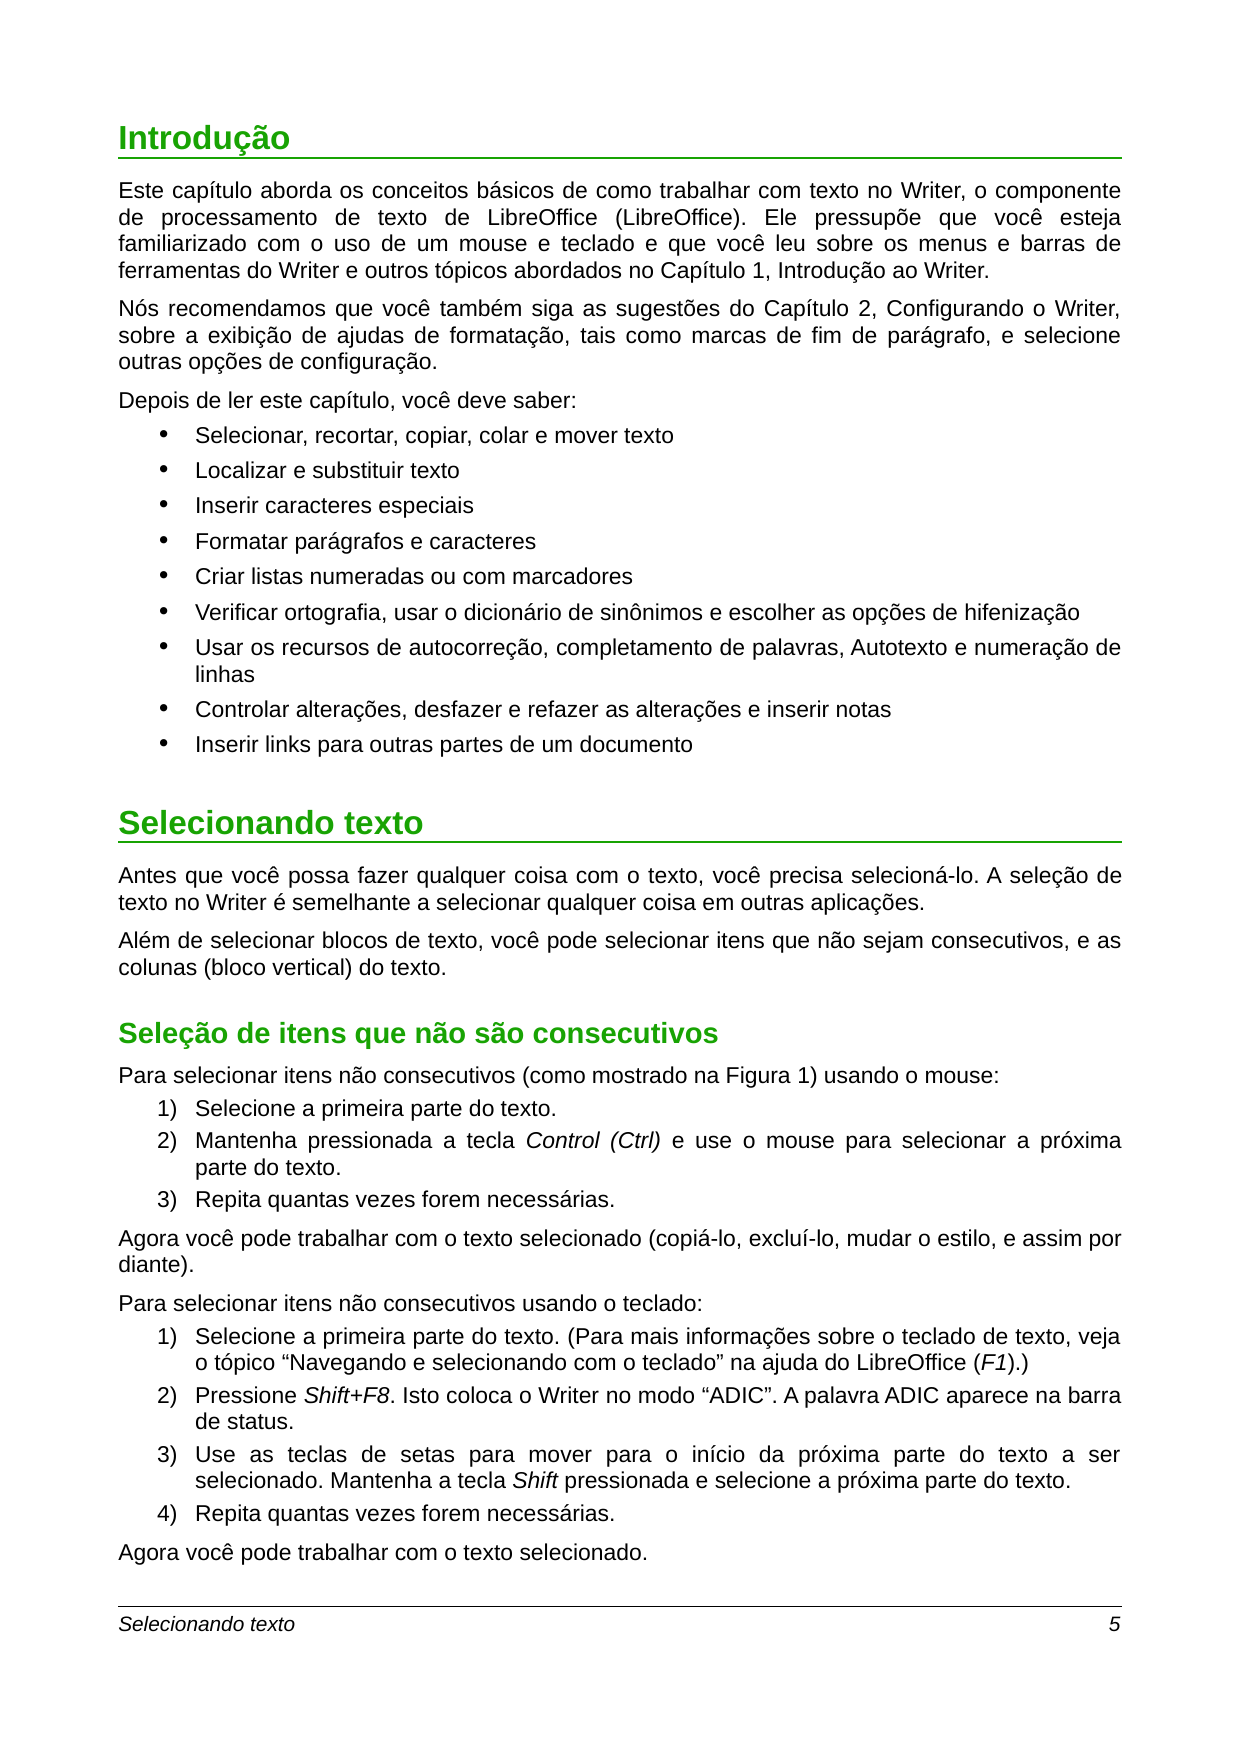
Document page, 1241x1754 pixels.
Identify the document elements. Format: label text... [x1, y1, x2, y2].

list Inserir caracteres especiais [156, 491, 1122, 520]
text Este capítulo aborda os conceitos básicos de como trabalhar com texto no Writer, o componente de processamento de texto de LibreOffice (LibreOffice). Ele pressupõe que você esteja familiarizado com o uso de um mouse e teclado e que você leu sobre os menus e barras de ferramentas do Writer e outros tópicos abordados no Capítulo 1, Introdução ao Writer. [118, 177, 1122, 283]
list Selecionar, recortar, copiar, colar e mover texto [156, 420, 1122, 449]
list Mantenha pressionada a tecla Control (Ctrl) e use o mouse para selecionar a próxima parte do texto. [177, 1127, 1122, 1180]
list Para selecionar itens não consecutivos usando o teclado: [118, 1290, 1122, 1316]
list Pressione Shift+F8. Isto coloca o Writer no modo “ADIC”. A palavra ADIC aparece na barra de status. [177, 1382, 1122, 1434]
text Além de selecionar blocos de texto, você pode selecionar itens que não sejam consecutivos, e as colunas (bloco vertical) do texto. [118, 927, 1122, 980]
list Localizar e substituir texto [156, 455, 1122, 484]
list Controlar alterações, desfazer e refazer as alterações e inserir notas [156, 694, 1122, 723]
list Selecione a primeira parte do texto. [177, 1094, 1122, 1121]
list Inserir links para outras partes de um documento [156, 729, 1122, 759]
text Antes que você possa fazer qualquer coisa com o texto, você precisa selecioná-lo. A seleção de texto no Writer é semelhante a selecionar qualquer coisa em outras aplicações. [118, 862, 1122, 915]
text Agora você pode trabalhar com o texto selecionado. [118, 1539, 1122, 1565]
list Criar listas numeradas ou com marcadores [156, 561, 1122, 591]
text Agora você pode trabalhar com o texto selecionado (copiá-lo, excluí-lo, mudar o estilo, e assim por diante). [118, 1225, 1122, 1278]
list Repita quantas vezes forem necessárias. [177, 1186, 1122, 1212]
subtitle Introdução [118, 118, 1122, 157]
list Verificar ortografia, usar o dicionário de sinônimos e escolher as opções de hifenização [156, 597, 1122, 626]
list Repita quantas vezes forem necessárias. [177, 1500, 1122, 1526]
subtitle Seleção de itens que não são consecutivos [118, 1016, 1122, 1049]
list Depois de ler este capítulo, você deve saber: [118, 387, 1122, 413]
list Para selecionar itens não consecutivos (como mostrado na Figura 1) usando o mouse: [118, 1062, 1122, 1088]
list Use as teclas de setas para mover para o início da próxima parte do texto a ser selecionado. Mantenha a tecla Shift pressionada e selecione a próxima parte do texto. [177, 1441, 1122, 1493]
list Formatar parágrafos e caracteres [156, 526, 1122, 555]
list Usar os recursos de autocorreção, completamento de palavras, Autotexto e numeração de linhas [156, 632, 1122, 688]
list Selecione a primeira parte do texto. (Para mais informações sobre o teclado de texto, veja o tópico “Navegando e selecionando com o teclado” na ajuda do LibreOffice (F1).) [177, 1323, 1122, 1376]
subtitle Selecionando texto [118, 803, 1122, 841]
text Nós recomendamos que você também siga as sugestões do Capítulo 2, Configurando o Writer, sobre a exibição de ajudas de formatação, tais como marcas de fim de parágrafo, e selecione outras opções de configuração. [118, 295, 1122, 374]
